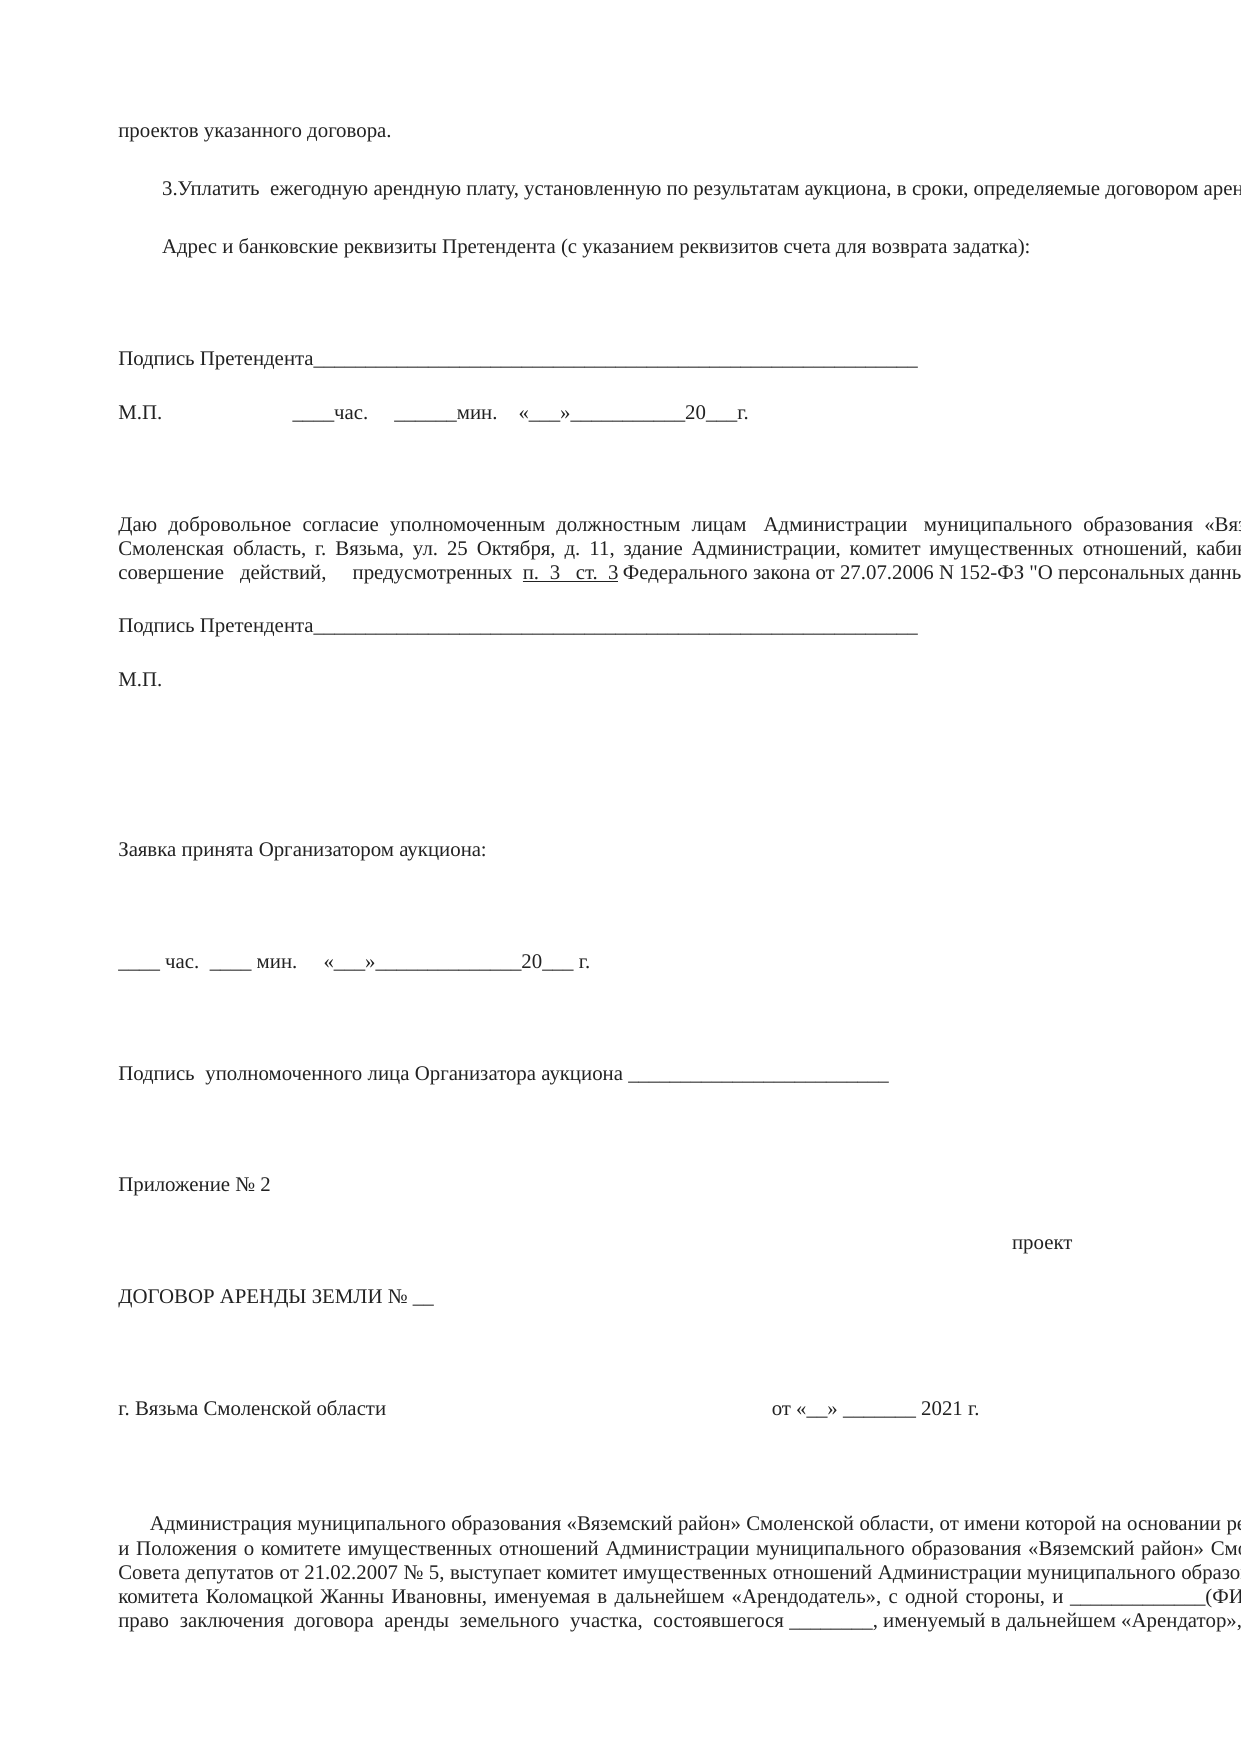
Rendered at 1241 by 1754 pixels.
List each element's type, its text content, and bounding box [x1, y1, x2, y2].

table_cell 1. Организатор аукциона - комитет имущественных отношений Администрации муниципального образования «Вяземский район» Смоленской области, 215110, Смоленская область, г. Вязьма, ул. 25 Октября, д. 11. 2. Место и дата проведения аукциона: Смоленская область, г. Вязьма, ул. 25 Октября, д. 11, здание Администрации, актовый зал, 29 января 2021 года в 10 час. 00 мин. 3. Форма торгов: открытый аукцион по составу участников и по форме подачи предложений о цене. Аукцион проводится в соответствии со ст. 39.11, 39.12 Земельного кодекса Российской Федерации. 4. Предмет аукциона: 4.1. ЛОТ № 1 право заключения договора аренды земельного участка, кадастровый номер 67:02:0010409:301, площадь 87803 кв. м, местоположение: Смоленская область, Вяземский район, г. Вязьма, в районе Кирпичного завода, категория земель – земли населенных пунктов, разрешенное использование земельного участка: строительная промышленность, для размещения промышленных объектов. 4.1.1. Решение о проведении аукциона - постановление Администрации муниципального образования «Вяземский район» Смоленской области от 03.11.2020 № 1612. 4.1.2. Земельный участок входит в защитную зону предприятий IV-V класса опасности. Необходимо предусмотреть полосу древесно-кустарниковых насаждений. Минимальную площадь озеленения следует принимать не более 15%. Земельный участок частично входит в водоохранную зону обводненного карьера. Земельный участок расположен в третьем поясе водозабора. 4.1.3. Максимально и (или) минимально допустимые параметры разрешенного строительства объекта капитального строительства (земельного участка) определяются в соответствии с Градостроительным планом земельного участка № 67502101-002833, выданным 29.09.2020. Минимальные отступы от границ земельного участка в целях определения мест допустимого размещения зданий, строений, сооружений, за пределами которых запрещено строительство зданий, строений, сооружений – 5,0 м. Максимальный процент застройки в границах земельного участка – 80%. 4.1.4. Подключение объекта капитального строительства (земельного участка) к газораспределительной сети возможно. Срок подключения к сети: 1,5 года с момента начала строительства объекта. Максимальная технически возможная подключаемая нагрузка сети в точке подключения: 15 м3/ч. Ориентировочное расстояние от точки подключения до границы земельного участка: 0,185 км. Ориентировочная стоимость подключения объекта (по индивидуальному проекту в ценах 2020 года): 2,5 млн. руб. Срок действия технических условий: до 15 сентября 2023 г. (Технические условия, выданные филиалом АО «Газпром газораспределение Смоленск» в г. Вязьма от 15.09.2020 № 245). Подключение объекта капитального строительства (земельного участка) к централизованным системам холодного водоснабжения и водоотведения в данном районе отсутствует (Письмо ООО «Региональные объединенные системы водоснабжения и водоотведения Смоленской области » от 21.09.2020 № 664). Порядок определения и предоставления технических условий по технологическому присоединению к электросетям определен Постановлением Правительства Российской Федерации от 27.12.2004 № 861. Сведения о величине предельной свободной мощности и расположения центров питания 35-110 кВ на карте доступны на сайте МРСК Центра www/mrsk-1.ru. Размер платы за технологическое присоединение рассчитывается по тарифам, утвержденным Департаментом Смоленской области по энергетике, энергоэффективности, тарифной политике на текущий период регулирования. Срок осуществления технологического присоединения указывается в договоре технологического присоединения, исчисляется со дня заключения договора и зависит от мощности присоединяемых объектов (Письмо филиала ПАО «МРСК Центра» - «Смоленскэнерго» от 14.09.2020 № МР1-СМ/42-6262). Уточненные технические условия должны быть получены арендатором в соответствии с разработанным им проектом, утвержденным в соответствии с действующим законодательством. Плата за подключение определяется на основании действующего законодательства и выдается арендатору после предоставления в специализированные организации пакета документов на получение уточненных технических условий. В случае необходимости вынос сетей за границы участка осуществляется за счет средств победителя аукциона. 4.2. ЛОТ № 2: право заключения договора аренды земельного участка, кадастровый номер 67:02:0010202:172, площадь 4718 кв. м, местоположение: Смоленская область, Вяземский район, г. Вязьма, ул. Воинов-интернационалистов, категория земель – земли населенных пунктов, разрешенное использование земельного участка: строительная промышленность, для иных видов использования, характерных для населенных пунктов. 4.2.1. Решение о проведении аукциона - постановление Администрации муниципального образования «Вяземский район» Смоленской области от 03.11.2020 № 1622. 4.2.2. Земельный участок расположен в третьем поясе зон санитарной охраны водозаборов хозяйственно – питьевого назначения. Земельный участок частично расположен в границах третьего пояса ЗСО проектируемого водозабора ИП Ковнат-Лернера В.В. (67:02:0010202:172/1). 4.2.3. Максимально и (или) минимально допустимые параметры разрешенного строительства объекта капитального строительства (земельного участка) определяются в соответствии с Градостроительным планом земельного участка № 67502101-002832, выданным 29.09.2020. Минимальные отступы от границ земельного участка в целях определения мест допустимого размещения зданий, строений, сооружений, за пределами которых запрещено строительство зданий, строений, сооружений – 5,0 м. Максимальный процент застройки в границах земельного участка – 80 %. 4.2.4. Подключение объекта капитального строительства (земельного участка) к газораспределительной сети возможно. Срок подключения к сети: 1,5 года с момента начала строительства объекта. Максимальная технически возможная подключаемая нагрузка сети в точке подключения: 15 м3/ч. Ориентировочное расстояние от точки подключения до границы земельного участка: 0,140 км. Ориентировочная стоимость подключения объекта (по индивидуальному проекту в ценах 2020 года): 1,2 млн.руб. Срок действия технических условий: до 15.09.2023 г. (Технические условия, выданные филиалом АО «Газпром газораспределение Смоленск» в г. Вязьма от 15.09.2020 № 246). Подключение объекта капитального строительства (земельного участка) к централизованным системам холодного водоснабжения и водоотведения в данном районе отсутствует (Письмо ООО «Региональные объединенные системы водоснабжения и водоотведения Смоленской области » от 21.09.2020 № 663). Порядок определения и предоставления технических условий по технологическому присоединению к электросетям определен Постановлением Правительства Российской Федерации от 27.12.2004 № 861. Сведения о величине предельной свободной мощности и расположения центров питания 35-110 кВ на карте доступны на сайте МРСК Центра www/mrsk-1.ru. Размер платы за технологическое присоединение рассчитывается по тарифам, утвержденным Департаментом Смоленской области по энергетике, энергоэффективности, тарифной политике на текущий период регулирования. Срок осуществления технологического присоединения указывается в договоре технологического присоединения, исчисляется со дня заключения договора и зависит от мощности присоединяемых объектов (Письмо филиала ПАО «МРСК Центра» - «Смоленскэнерго» от 14.09.2020 № МР1-СМ/42-6260). Уточненные технические условия должны быть получены арендатором в соответствии с разработанным им проектом, утвержденным в соответствии с действующим законодательством. Плата за подключение определяется на основании действующего законодательства и выдается арендатору после предоставления в специализированные организации пакета документов на получение уточненных технических условий. В случае необходимости вынос сетей за границы участка осуществляется за счет средств победителя аукциона. 4.3. ЛОТ № 3 право заключения договора аренды земельного участка, кадастровый номер 67:02:0010301:212, площадь 26450 кв. м, местоположение: Смоленская область, Вяземский район, г. Вязьма, ул. Элеваторная, в районе дома 9, категория земель – земли населенных пунктов, разрешенное использование земельного участка: склады, для размещения коммунальных, складских объектов. 4.3.1. Решение о проведении аукциона - постановление Администрации муниципального образования «Вяземский район» Смоленской области от 30.11.2020 № 1730. 4.3.2. Земельный участок входит в защитную зону предприятий IV-V класса опасности. Необходимо предусмотреть полосу древесно-кустарниковых насаждений. Минимальную площадь озеленения следует принимать не более 15%. Земельный участок расположен в третьем поясе водозабора. 4.3.3. Максимально и (или) минимально допустимые параметры разрешенного строительства объекта капитального строительства (земельного участка) определяются в соответствии с Градостроительным планом земельного участка № 67502101-002853, выданным 18.11.2020. Минимальные отступы от границ земельного участка в целях определения мест допустимого размещения зданий, строений, сооружений, за пределами которых запрещено строительство зданий, строений, сооружений – 3,0 м. Максимальный процент застройки в границах земельного участка – 80 %. 4.3.4. Подключение объекта капитального строительства (земельного участка) к газораспределительной сети возможно. Срок подключения к сети: 2 года с момента начала строительства объекта. Максимальная технически возможная подключаемая нагрузка сети в точке подключения: 15 м3/ч. Ориентировочное расстояние от точки подключения до границы земельного участка: 0,8 км. Ориентировочная стоимость подключения объекта (по индивидуальному проекту в ценах 2017 года): 1,8 млн. руб. Срок действия технических условий: до 10 ноября 2023 г. (Технические условия, выданные филиалом АО «Газпром газораспределение Смоленск» в г. Вязьма от 10.11.2020 № 293). Подключение объекта капитального строительства (земельного участка) к централизованным системам холодного водоснабжения и водоотведения в данном районе отсутствует (Письмо ООО «Региональные объединенные системы водоснабжения и водоотведения Смоленской области » от 09.11.2020 № 952). Порядок определения и предоставления технических условий по технологическому присоединению к электросетям определен Постановлением Правительства Российской Федерации от 27.12.2004 № 861. Сведения о величине предельной свободной мощности и расположения центров питания 35-110 кВ на карте доступны на сайте МРСК Центра www/mrsk-1.ru. Размер платы за технологическое присоединение рассчитывается по тарифам, утвержденным Департаментом Смоленской области по энергетике, энергоэффективности, тарифной политике на текущий период регулирования. Срок осуществления технологического присоединения указывается в договоре технологического присоединения, исчисляется со дня заключения договора и зависит от мощности присоединяемых объектов. (Письмо филиала ПАО «МРСК Центра» - «Смоленскэнерго» от 09.11.2020 № МР1-СМ/42/7766). Уточненные технические условия должны быть получены арендатором в соответствии с разработанным им проектом, утвержденным в соответствии с действующим законодательством. Плата за подключение определяется на основании действующего законодательства и выдается арендатору после предоставления в специализированные организации пакета документов на получение уточненных технических условий. В случае необходимости вынос сетей за границы участка осуществляется за счет средств победителя аукциона. 4.4. ЛОТ № 4 право заключения договора аренды земельного участка, кадастровый номер 67:02:0010413:10, площадь 8113 кв. м, местоположение: Смоленская область, Вяземский район, г. Вязьма, ул. Новая Бозня, д. 3, категория земель – земли населенных пунктов, разрешенное использование земельного участка: для размещения и обслуживания промбазы. 4.4.1. Решение о проведении аукциона - постановление Администрации муниципального образования «Вяземский район» Смоленской области от 03.11.2020 № 1611. 4.4.2. Земельный участок входит в защитную зону предприятий IV-V класса опасности. Необходимо предусмотреть полосу древесно-кустарниковых насаждений. Минимальную площадь озеленения следует принимать не более 15%. Земельный участок частично входит в охранную зону инженерных коммуникаций. По земельному участку проходит газопровод высокого давления, принадлежащий ООО «АЭРОСТАР». Ограничения пользования территорией в охранной зоне инженерных коммуникаций устанавливается вдоль трасс в целях обеспечения условий их эксплуатации и исключения возможности их повреждения. Через земельный участок проходят коммуникации, принадлежащие филиалу ПАО «МРСК Центра» - «Смоленскэнерго», воздушная линия электропередач напряжением 10 кВ, имеющая охранную зону по 10 м в обе стороны от крайних проводов. 4.4.3. Максимально и (или) минимально допустимые параметры разрешенного строительства объекта капитального строительства (земельного участка) определяются в соответствии с Градостроительным планом земельного участка № 67502101-002828, выданным 04.09.2020. Минимальные отступы от границ земельного участка в целях определения мест допустимого размещения зданий, строений, сооружений, за пределами которых запрещено строительство зданий, строений, сооружений – 5 м. Максимальный процент застройки в границах земельного участка – 80 %. 4.4.4. Подключение объекта капитального строительства (земельного участка) к газораспределительной сети возможно. Срок подключения к сети: 1,5 года с момента начала строительства объекта. Максимальная технически возможная подключаемая нагрузка сети в точке подключения: 15 м3/ч. Ориентировочное расстояние от точки подключения до границы земельного участка: 0,005 км. Ориентировочная стоимость подключения объекта (по индивидуальному проекту в ценах 2020 года): 0,06 млн. руб. Срок действия технических условий: до 15 сентября 2023 г. (Технические условия, выданные филиалом АО «Газпром газораспределение Смоленск» в г. Вязьма от 15.09.2020 № 244). Подключение объекта капитального строительства (земельного участка) к централизованным системам холодного водоснабжения и водоотведения в данном районе отсутствует (Письмо ООО «Региональные объединенные системы водоснабжения и водоотведения Смоленской области » от 21.09.2020 № 662). Порядок определения и предоставления технических условий по технологическому присоединению к электросетям определен Постановлением Правительства Российской Федерации от 27.12.2004 № 861. Сведения о величине предельной свободной мощности и расположения центров питания 35-110 кВ на карте доступны на сайте МРСК Центра www/mrsk-1.ru. Размер платы за технологическое присоединение рассчитывается по тарифам, утвержденным Департаментом Смоленской области по энергетике, энергоэффективности, тарифной политике на текущий период регулирования. Срок осуществления технологического присоединения указывается в договоре технологического присоединения, исчисляется со дня заключения договора и зависит от мощности присоединяемых объектов (Письмо филиала ПАО «МРСК Центра» - «Смоленскэнерго» от 14.09.2020 № МР1-СМ/42/6261). Уточненные технические условия должны быть получены арендатором в соответствии с разработанным им проектом, утвержденным в соответствии с действующим законодательством. Плата за подключение определяется на основании действующего законодательства и выдается арендатору после предоставления в специализированные организации пакета документов на получение уточненных технических условий. В случае необходимости вынос сетей за границы участка осуществляется за счет средств победителя аукциона. 4.5. ЛОТ № 5 право заключения договора аренды земельного участка, кадастровый номер 67:02:0010202:5, площадь 10000 кв. м, местоположение: Смоленская область, Вяземский район, г. Вязьма, ул. Воинов-интернационалистов, в районе автомагистрали М-1 Москва-Минск, категория земель – земли населенных пунктов, разрешенное использование земельного участка: служебные гаражи (предпринимательство), для иных видов использования, характерных для населенных пунктов. 4.5.1. Решение о проведении аукциона - постановление Администрации муниципального образования «Вяземский район» Смоленской области от 30.11.2020 № 1731. 4.5.2. Земельный участок расположен в третьем поясе зон санитарной охраны водозаборов хозяйственно – питьевого назначения. Земельный участок частично расположен в границах третьего пояса ЗСО проектируемого водозабора ИП Ковнат-Лернера В.В. (67:02:0010202:172/1). Земельный участок частично расположен в санитарно-защитной зоне АЗС № 104000 «ЛУКОЙЛ-Центрнефтепродукт». 4.5.3. Максимально и (или) минимально допустимые параметры разрешенного строительства объекта капитального строительства (земельного участка) определяются в соответствии с Градостроительным планом земельного участка № 67502101-002846, выданным 10.11.2020. Минимальные отступы от границ земельного участка в целях определения мест допустимого размещения зданий, строений, сооружений, за пределами которых запрещено строительство зданий, строений, сооружений – 3 м. 4.5.4. Подключение объекта капитального строительства (земельного участка) к газораспределительной сети возможно. Срок подключения к сети: 1,5 года с момента начала строительства объекта. Максимальная технически возможная подключаемая нагрузка сети в точке подключения: 30 м3/ч. Ориентировочное расстояние от точки подключения до границы земельного участка: 0,2 км. Ориентировочная стоимость подключения объекта (по индивидуальному проекту в ценах 2019 года): 0,7 млн. руб. Срок действия технических условий: до 10 ноября 2023 г. (Технические условия, выданные филиалом АО «Газпром газораспределение Смоленск» в г. Вязьма от 10.11.2020 № 291). Подключение объекта капитального строительства (земельного участка) к централизованным системам холодного водоснабжения и водоотведения в данном районе отсутствует (Письмо ООО «Региональные объединенные системы водоснабжения и водоотведения Смоленской области » от 09.11.2020 № 954). Порядок определения и предоставления технических условий по технологическому присоединению к электросетям определен Постановлением Правительства Российской Федерации от 27.12.2004 № 861. Сведения о величине предельной свободной мощности и расположения центров питания 35-110 кВ на карте доступны на сайте МРСК Центра www/mrsk-1.ru. Размер платы за технологическое присоединение рассчитывается по тарифам, утвержденным Департаментом Смоленской области по энергетике, энергоэффективности, тарифной политике на текущий период регулирования. Срок осуществления технологического присоединения указывается в договоре технологического присоединения, исчисляется со дня заключения договора и зависит от мощности присоединяемых объектов (Письмо филиала ПАО «МРСК Центра» - «Смоленскэнерго» от 09.11.2020 № МР1-СМ/42/7762). Уточненные технические условия должны быть получены арендатором в соответствии с разработанным им проектом, утвержденным в соответствии с действующим законодательством. Плата за подключение определяется на основании действующего законодательства и выдается арендатору после предоставления в специализированные организации пакета документов на получение уточненных технических условий. В случае необходимости вынос сетей за границы участка осуществляется за счет средств победителя аукциона. 4.6. ЛОТ № 6 право заключения договора аренды земельного участка, кадастровый номер 67:02:0010202:58, площадь 3206 кв. м, местоположение: Смоленская область, Вяземский район, г. Вязьма, ул. Воинов-интернационалистов, категория земель – земли населенных пунктов, разрешенное использование земельного участка: обслуживание автотранспорта, для размещения и эксплуатации объектов автомобильного транспорта и объектов дорожного хозяйства, предпринимательство. 4.6.1. Решение о проведении аукциона - постановление Администрации муниципального образования «Вяземский район» Смоленской области от 30.11.2020 № 1732. 4.6.2. Земельный участок полностью расположен в границах третьего пояса ЗСО проектируемого водозабора. В границах третьего пояса запрещается: выявление, тампонирование или восстановление всех старых, бездействующих, дефектных или неправильно эксплуатируемых скважин, представляющих опасность в части возможности загрязнения водоносных горизонтов; закачка отработанных вод в подземные горизонты, подземное складирование твердых отходов и разработка недр земли; размещение складов горюче-смазочных материалов, ядохимикатов и минеральных удобрений, накопителей промстоков, шламохранилищ и других объектов, обуславливающих опасность химического загрязнения подземных вод (размещение таких объектов допускается в пределах третьего пояса ЗСО только при использовании защищенных подземных вод, при условии выполнения специальных мероприятий по защите водоносного горизонта от загрязнения, при наличии санитарно-эпидемиологического заключения центра государственного санитарно-эпидемиологического надзора, выданного с учетом заключения органов контроля). На территории второго и третьего поясов ЗСО новое строительство, связанное с нарушением почвенного покрова, производится при обязательном согласовании с Роспотребнадзором. Кроме того, в пределах второго и третьего поясов ЗСО поверхностных источников водоснабжения вводятся следующие ограничения: согласование изменений технологий действующих предприятий, связанных с повышением степени опасности загрязнения сточными водами источника водоснабжения; недопущение отведения сточных вод в зоне водосброса источника водоснабжения, включая его притоки, не отвечающих гигиеническим требованиям к охране поверхностных вод; все работы, в том числе добыча песка, гравия, дноуглубительные работы, в пределах акватории ЗСО допускается по согласованию с центром государственного санитарно-эпидемиологического надзора лишь при обосновании гидрологическими расчетами отсутствия ухудшения качества воды в створе водозабора; использование химических методов борьбы с эвтрофикацией водоемов допускается при условии применения препаратов, имеющих положительное санитарно-эпидемиологического заключения Роспотребнадзора. Санитарно-защитная зона АЗС № 104000 «ЛУКОЙЛ-Центрнефтепродукт». 4.6.3. Максимально и (или) минимально допустимые параметры разрешенного строительства объекта капитального строительства (земельного участка) определяются в соответствии с Градостроительным планом земельного участка № 67502101-002845, выданным 10.11.2020. Минимальные отступы от границ земельного участка в целях определения мест допустимого размещения зданий, строений, сооружений, за пределами которых запрещено строительство зданий, строений, сооружений – 3 м. 4.6.4. Подключение объекта капитального строительства (земельного участка) к газораспределительной сети возможно. Срок подключения к сети: 1,5 года с момента начала строительства объекта. Максимальная технически возможная подключаемая нагрузка сети в точке подключения: 30 м3/ч. Ориентировочное расстояние от точки подключения до границы земельного участка: 0,2 км. Ориентировочная стоимость подключения объекта (по индивидуальному проекту в ценах 2019 года): 0,7 млн. руб. Срок действия технических условий: до 10 ноября 2023 г. (Технические условия, выданные филиалом АО «Газпром газораспределение Смоленск» в г. Вязьма от 10.11.2020 № 292). Подключение объекта капитального строительства (земельного участка) к централизованным системам холодного водоснабжения и водоотведения в данном районе отсутствует (Письмо ООО «Региональные объединенные системы водоснабжения и водоотведения Смоленской области » от 09.11.2020 № 953). Порядок определения и предоставления технических условий по технологическому присоединению к электросетям определен Постановлением Правительства Российской Федерации от 27.12.2004 № 861. Сведения о величине предельной свободной мощности и расположения центров питания 35-110 кВ на карте доступны на сайте МРСК Центра www/mrsk-1.ru. Размер платы за технологическое присоединение рассчитывается по тарифам, утвержденным Департаментом Смоленской области по энергетике, энергоэффективности, тарифной политике на текущий период регулирования. Срок осуществления технологического присоединения указывается в договоре технологического присоединения, исчисляется со дня заключения договора и зависит от мощности присоединяемых объектов (Письмо филиала ПАО «МРСК Центра» - «Смоленскэнерго» от 09.11.2020 № МР1-СМ/42/7763). Уточненные технические условия должны быть получены арендатором в соответствии с разработанным им проектом, утвержденным в соответствии с действующим законодательством. Плата за подключение определяется на основании действующего законодательства и выдается арендатору после предоставления в специализированные организации пакета документов на получение уточненных технических условий. В случае необходимости вынос сетей за границы участка осуществляется за счет средств победителя аукциона. 5. Срок аренды: 5.1. По ЛОТУ № 1 – 10 лет. 5.2. По ЛОТУ № 2 – 10 лет. 5.3. По ЛОТУ № 3 – 10 лет. 5.4. По ЛОТУ № 4 – 10 лет. 5.5. По ЛОТУ № 5 – 10 лет. 5.6. По ЛОТУ № 6 – 10 лет. 6. Осмотр земельных участков осуществляется претендентами самостоятельно, а при необходимости с привлечением работника Администрации МО «Вяземский район» Смоленской области, в согласованное с данным работником время. 7. Начальная цена предмета аукциона: 7.1. По ЛОТУ № 1 – 617 255 (Шестьсот семнадцать тысяч двести пятьдесят пять) рублей. 7.2. По ЛОТУ № 2 – 98 980 коп. (Девяносто восемь тысяч девятьсот восемьдесят) рублей. 7.3. По ЛОТУ № 3 – 199 700 (Сто девяносто девять тысяч семьсот) рублей. 7.4. По ЛОТУ № 4 – 155 161 (Сто пятьдесят пять тысяч сто шестьдесят один) рубль. 7.5. По ЛОТУ № 5 – 349 775 (Триста сорок девять тысяч семьсот семьдесят пять) рублей. 7.6. По ЛОТУ № 6 – 140 615 (Сто сорок тысяч шестьсот пятнадцать) рублей. 8. «Шаг аукциона»: 8.1. По ЛОТУ № 1 - 18 510 (Восемнадцать тысяч пятьсот десять) рублей. 8.2. По ЛОТУ № 2 – 2 960 (Две тысячи девятьсот шестьдесят) рублей. 8.3. По ЛОТУ № 3 – 5 990 (Пять тысяч девятьсот девяносто) рублей. 8.4. По ЛОТУ № 4 – 4 650 (Четыре тысячи шестьсот пятьдесят) рублей. 8.5. По ЛОТУ № 5 – 10 490 (Десять тысяч четыреста девяносто) рублей. 8.6. По ЛОТУ № 6 – 4 210 (Четыре тысячи двести десять) рублей. 9. В обеспечение обязательств по оплате права заключения договора аренды земельного участка претенденты вносят задаток в размере: 9.1. По ЛОТУ № 1 - 617 255 (Шестьсот семнадцать тысяч двести пятьдесят пять) без учета НДС. 9.2. По ЛОТУ № 2 – 98 980 коп. (Девяносто восемь тысяч девятьсот восемьдесят) рублей без учета НДС. 9.3. По ЛОТУ № 3 – 199 700 (Сто девяносто девять тысяч семьсот) рублей без учета НДС. 9.4. По ЛОТУ № 4 – 155 161 (Сто пятьдесят пять тысяч сто шестьдесят один) рубль без учета НДС. 9.5. По ЛОТУ № 5 – 349 775 (Триста сорок девять тысяч семьсот семьдесят пять) рублей.. 9.6. По ЛОТУ № 6 – 140 615 (Сто сорок тысяч шестьсот пятнадцать) рублей без учета НДС. Задаток перечисляется на расчетный счет Организатора аукциона по следующим реквизитам: УФК по Смоленской области (комитет имущественных отношений Администрации муниципального образования «Вяземский район» Смоленской области л/с 05633D00450) ИНН 6722000650, КПП 672201001, расчетный счет 40302810545253020001 Отделение Смоленск город Смоленск БИК 046614001. Задаток должен поступить на указанный счет не позднее 25 января 2021 года до 13-00. В течение трех рабочих дней со дня подписания протокола о результатах аукциона организатор аукциона обязан возвратить задатки лицам, участвовавшим в аукционе, но не победившим в нем. 10. Заявки подаются по форме согласно приложению № 1. Прием заявок и документов осуществляется в рабочие дни с 9-00 до 13-00 и с 14-00 до 16-30 по московскому времени по адресу: Смоленская область, г. Вязьма, ул. 25 Октября, д. 11, здание Администрации, комитет имущественных отношений, каб. 411, 4-й этаж. Контактные телефоны: 8(48131) 4-22-43, 2-37-91. Один заявитель имеет право подать только одну заявку. Дата начала приема заявок на участие в аукционе: 25 декабря 2020 г. Дата и время окончания приема заявок на участие в аукционе: 25 января 2021 г. в 13-00. Заявки подаются и принимаются одновременно с полным комплектом требуемых для участия в аукционе документов. Каждая заявка, поступившая в установленный срок, регистрируется организатором в журнале регистрации заявок на участие в аукционе в порядке их поступления. Заявка на участие в аукционе, поступившая по истечении срока приема заявок, возвращается заявителю в день ее поступления. Заявитель имеет право отозвать принятую организатором аукциона заявку на участие в аукционе до дня окончания срока приема заявок, уведомив об этом в письменной форме организатора аукциона. Организатор аукциона обязан возвратить заявителю внесенный им задаток в течение трех рабочих дней со дня поступления уведомления об отзыве заявки. В случае отзыва заявки заявителем позднее дня окончания срока приема заявок задаток возвращается в порядке, установленном для участников аукциона. 26 января 2021 г. в 12-00 по московскому времени по адресу: Смоленская область, г. Вязьма, ул. 25 Октября, д. 11, здание Администрации, комитет имущественных отношений, каб. 411, 4-й этаж, организатор аукциона рассматривает заявки и документы претендентов, устанавливает факт поступления от претендентов задатков на основании выписки (выписок) с соответствующего счета (счетов). По результатам рассмотрения документов организатор аукциона принимает решение о признании претендентов участниками аукциона или об отказе в допуске претендентов к участию в аукционе, которое оформляется протоколом. 11. Перечень документов, подаваемых претендентами: 1) заявка на участие в аукционе по установленной форме согласно приложению № 1 (в двух экземплярах); 2) копии документов, удостоверяющих личность заявителя (для граждан); 3) надлежащим образом заверенный перевод на русский язык документов о государственной регистрации юридического лица в соответствии с законодательством иностранного государства в случае, если заявителем является иностранное юридическое лицо; 4) платежный документ с отметкой банка об исполнении, подтверждающий внесение претендентом задатка. 12. Аукцион начинается в установленный в настоящем извещении день, час и месте. Победителем аукциона признается участник, предложивший наибольший размер ежегодной арендной платы за земельный участок. Результаты аукциона оглашаются 29 января 2021 по адресу: Смоленская область, г. Вязьма, ул. 25 Октября, д. 11, здание Администрации, актовый зал, всем присутствующим на аукционе и оформляются протоколом о результатах аукциона. Уполномоченный орган направляет победителю аукциона или единственному принявшему участие в аукционе его участнику три экземпляра подписанного проекта договора аренды земельного участка в десятидневный срок со дня составления протокола о результатах аукциона. При этом размер ежегодной арендной платы по договору аренды земельного участка определяется в размере, предложенном победителем аукциона, или в случае заключения указанного договора с единственным принявшим участие в аукционе его участником устанавливается в размере, равном начальной цене предмета аукциона. Победитель аукциона перечисляет ежегодный размер арендной платы за земельный участок в порядке и сроки, установленные договором аренды земельного участка (проект договора аренды - приложение № 2). 13. Организатор аукциона принимает решение об отказе в проведении аукциона в случае выявления обстоятельств, предусмотренных пунктом 8 статьи 39.11 Земельного кодекса РФ. Извещение об отказе в проведении аукциона размещается в течение трех дней со дня принятия данного решения на сайте: www.mgorv.ru , на официальном сайте Российской Федерации в сети «Интернет» www.torgi.gov.ru. Организатор аукциона в течение трех дней со дня принятия решения об отказе в проведении аукциона обязан известить участников аукциона об отказе в проведении аукциона и возвратить его участникам внесенные задатки. 14. Все вопросы, не нашедшие отражения в настоящем извещении, регулируются документацией об аукционе и законодательством Российской Федерации. Приложение № 1 в Комитет имущественных отношений Администрации муниципального образования «Вяземский район» Смоленской области ЗАЯВКА НА УЧАСТИЕ В АУКЦИОНЕ Заявитель____________________________________________________________________________________________________________________________________________________________, именуемый далее Претендент, в лице ______________________________________________, принимая решение об участии в аукционе на право заключения договора аренды земельного участка площадью_______________кв.м., с кадастровым номером __________________________________,расположенного по адресу:_________________ ________________________________________________________________________________, для цели ________________________________________________________________________ с начальной ценой ______________________, «шаг» аукциона ___________________, обязуется: 1.Соблюдать условия проведения аукциона, содержащиеся в извещении о проведении аукциона от _______ _______________ 20___ г., а также порядок организации и проведения аукционов, установленный ст. 39.11, 39.12 Земельного кодекса Российской Федерации. 2.В случае признания победителем аукциона заключить с Организатором аукциона договор аренды земельного участка в течение тридцати дней со дня направления победителю аукциона проектов указанного договора. 3.Уплатить ежегодную арендную плату, установленную по результатам аукциона, в сроки, определяемые договором аренды земельного участка. Адрес и банковские реквизиты Претендента (с указанием реквизитов счета для возврата задатка): Подпись Претендента__________________________________________________________ М.П. ____час. ______мин. «___»___________20___г. Даю добровольное согласие уполномоченным должностным лицам Администрации муниципального образования «Вяземский район» Смоленской области, расположенной по адресу: Смоленская область, г. Вязьма, ул. 25 Октября, д. 11, здание Администрации, комитет имущественных отношений, кабинет 411, на обработку моих персональных данных, то есть на совершение действий, предусмотренных п. 3 ст. 3 Федерального закона от 27.07.2006 N 152-ФЗ "О персональных данных" Подпись Претендента__________________________________________________________ М.П. Заявка принята Организатором аукциона: ____ час. ____ мин. «___»______________20___ г. Подпись уполномоченного лица Организатора аукциона _________________________ Приложение № 2 проект ДОГОВОР АРЕНДЫ ЗЕМЛИ № __ г. Вязьма Смоленской области от «__» _______ 2021 г. Администрация муниципального образования «Вяземский район» Смоленской области, от имени которой на основании решения Вяземского Совета народных депутатов от 23.01.2002 г. № 1 и Положения о комитете имущественных отношений Администрации муниципального образования «Вяземский район» Смоленской области, утвержденного решением Вяземского районного Совета депутатов от 21.02.2007 № 5, выступает комитет имущественных отношений Администрации муниципального образования «Вяземский район» Смоленской области в лице председателя комитета Коломацкой Жанны Ивановны, именуемая в дальнейшем «Арендодатель», с одной стороны, и _____________(ФИО (наименование), данные арендатора), победитель аукциона на право заключения договора аренды земельного участка, состоявшегося ________, именуемый в дальнейшем «Арендатор», с другой стороны, вместе именуемые в дальнейшем «Стороны», заключили настоящий договор аренды земельного участка (далее – Договор) о нижеследующем: 1. Предмет договора и общие положения 1.1. Предметом Договора является земельный участок из категории земель____, площадью ____ метров квадратных, с кадастровым номером ___________, расположенный по адресу: Смоленская область, Вяземский район, _______________ (далее по тексту – «Участок»), предоставляемый в аренду на основании протокола о результатах аукциона от «__»_____2021 г., разрешенное использование: ________. 1.2. Настоящий Договор заключается на ____ лет до ____г. и вступает в силу со дня его государственной регистрации. Условия настоящего Договора распространяются на взаимоотношения сторон, возникшие с ____ года. 1.3. Арендодатель предоставляет, а Арендатор принимает в аренду земельный Участок. Предоставление Участка в аренду не влечет передачу прав собственности на него. 2. Платежи по договору 2.1. Размер арендной платы определен по итогам аукциона, состоявшегося ______________, в виде ежегодного размера арендной платы и составляет ________ рублей. 2.2. Размер арендной платы за 2021 и последующие годы аренды земельного участка определяется по результатам аукциона и рассчитывается по формуле, приведенной в приложении № 1 к Договору. Сумма внесенного задатка засчитывается в счет арендной платы по договору. 2.3. Арендная плата перечисляется Арендатором ежеквартально до 20 числа последнего месяца текущего квартала. В случае направления Арендатору письменного предупреждения в связи с неисполнением им обязательства по внесению арендной платы, он обязан внести арендную плату в течение пяти рабочих дней со дня получения такого предупреждения. 2.4. Платежи по арендной плате вносятся на р/с № 40101810545250000005, отделение Смоленск г. Смоленск, БИК 046614001, ИНН 6722000650, КПП 672201001, ОКТМО 66605101 (Вяземское городское поселение), получатель УФК по Смоленской области (комитет имущественных отношений Администрации муниципального образования «Вяземский район» Смоленской области л/с 04633D00440), код:---. 3. Права и обязанности сторон 3.1. Арендодатель имеет право: 3.1.1. Требовать досрочного расторжения Договора: - при использовании земельного участка не в соответствии с видом разрешенного использования, а также при использовании способами, приводящими к его порче, - при невнесении арендной платы в общей сумме более чем за 3 месяца, - при нарушении других условий Договора. 3.1.2. На беспрепятственный доступ на территорию арендуемого земельного участка с целью его осмотра на предмет соблюдения условий Договора. 3.1.3. На возмещение убытков, причиненных ухудшением качества Участка и экологической обстановки в результате хозяйственной деятельности Арендатора, а также по иным основаниям, предусмотренным законодательством Российской Федерации. 3.2. Арендодатель обязан: 3.2.1. Выполнять в полном объеме все условия Договора. 3.2.2. Передать Арендатору Участок по акту приема-передачи. 3.3. Арендатор имеет право: 3.3.1. Использовать Участок на условиях, установленных Договором. 3.4. Арендатор обязан: 3.4.1. Принять у Арендодателя Участок по акту приема-передачи. 3.4.2. Выполнять в полном объеме все условия Договора. 3.4.3. Использовать Участок в соответствии с установленным видом разрешенного использования. 3.4.4. Уплачивать в размере и на условиях, установленных Договором, арендную плату. 3.4.5. Обеспечить Арендодателю (его законным представителям) беспрепятственный доступ на Участок по их требованию. 3.4.6. Обеспечить допуск представителей собственников линейных объектов или представителей организаций, осуществляющих эксплуатацию линейных объектов, к данным объектам в целях обеспечения их безопасности. 3.4.7. Не допускать действий, приводящих к ухудшению экологической обстановки на арендуемом земельном участке и прилегающих к нему территориях, а также выполнять работы по благоустройству территории. 3.4.8. Письменно в десятидневный срок уведомить Арендодателя об изменении своих реквизитов. 3.4.9. По окончании срока действия Договора или его расторжении привести Участок в состояние, пригодное для дальнейшего использования, не хуже первоначального. 3.5. Арендодатель и Арендатор имеют иные права и несут иные обязанности, установленные законодательством Российской Федерации. 4. Ответственность сторон 4.1. За нарушение условий настоящего Договора стороны несут ответственность в соответствии с действующим законодательством Российской Федерации. 4.2. За нарушение срока внесения арендной платы по Договору Арендатор выплачивает Арендодателю пени в размере 0,03 % от неуплаченной суммы за каждый календарный день просрочки. 4.3. В случае невнесения более двух раз подряд арендной платы по истечении установленного Договором срока платежа по требованию Арендодателя договор аренды может быть расторгнут в одностороннем порядке. Изменение и прекращение действия договора 5.1. Условия Договора могут быть изменены по соглашению сторон в соответствии с действующим законодательством Российской Федерации. 5.2. Все изменения и дополнения к Договору действительны, если они совершены в письменной форме, подписаны уполномоченными на то представителями обеих сторон и зарегистрированы в органе, осуществляющем государственную регистрацию прав на недвижимое имущество и сделок с ним на территории Смоленской области. 5.3. Внесение изменений в Договор в части изменения вида разрешенного использования земельного участка не допускается. 5.4. Договор прекращает свое действие: - по взаимному соглашению сторон; - по решению суда; - по иным основаниям, предусмотренным действующим договором и законодательством Российской Федерации. 6. Заключительные положения 6.1. Арендатор удовлетворен качественным состоянием Участка, установленным путем его осмотра перед заключением настоящего Договора, и не обнаружил при осмотре каких-либо недостатков, о которых ему не сообщил Арендодатель. 6.2. До подписания настоящего Договора Участок никому не продан, не подарен, не заложен, не обременен правами третьих лиц, в споре и под арестом (запрещением) не стоит. 6.3. Все споры между сторонами рассматриваются в соответствии с действующим законодательством, с соблюдением претензионного порядка и при не достижении взаимоприемлемого решения спорных вопросов обращением за разрешением спора в Арбитражный суд. 6.4. Расходы по государственной регистрации настоящего Договора оплачивает Арендатор. 6.5. Настоящий Договор составлен и подписан в 3-х экземплярах, имеющих равную юридическую силу, по одному для каждой из Сторон и один для хранения в Управлении Федеральной службы государственной регистрации, кадастра и картографии по Смоленской области. 7. Реквизиты и подписи сторон Приложение № 1 к договору аренды земли от «__»_________2021 г. №__ Расчет арендной платы: Ап= Аеп х d/365, где Ап – размер арендной платы, Аеп –ежегодный размер арендной платы, определенный по результатам аукциона d – количество дней аренды Подлежит к оплате: [118, 118, 1240, 1632]
